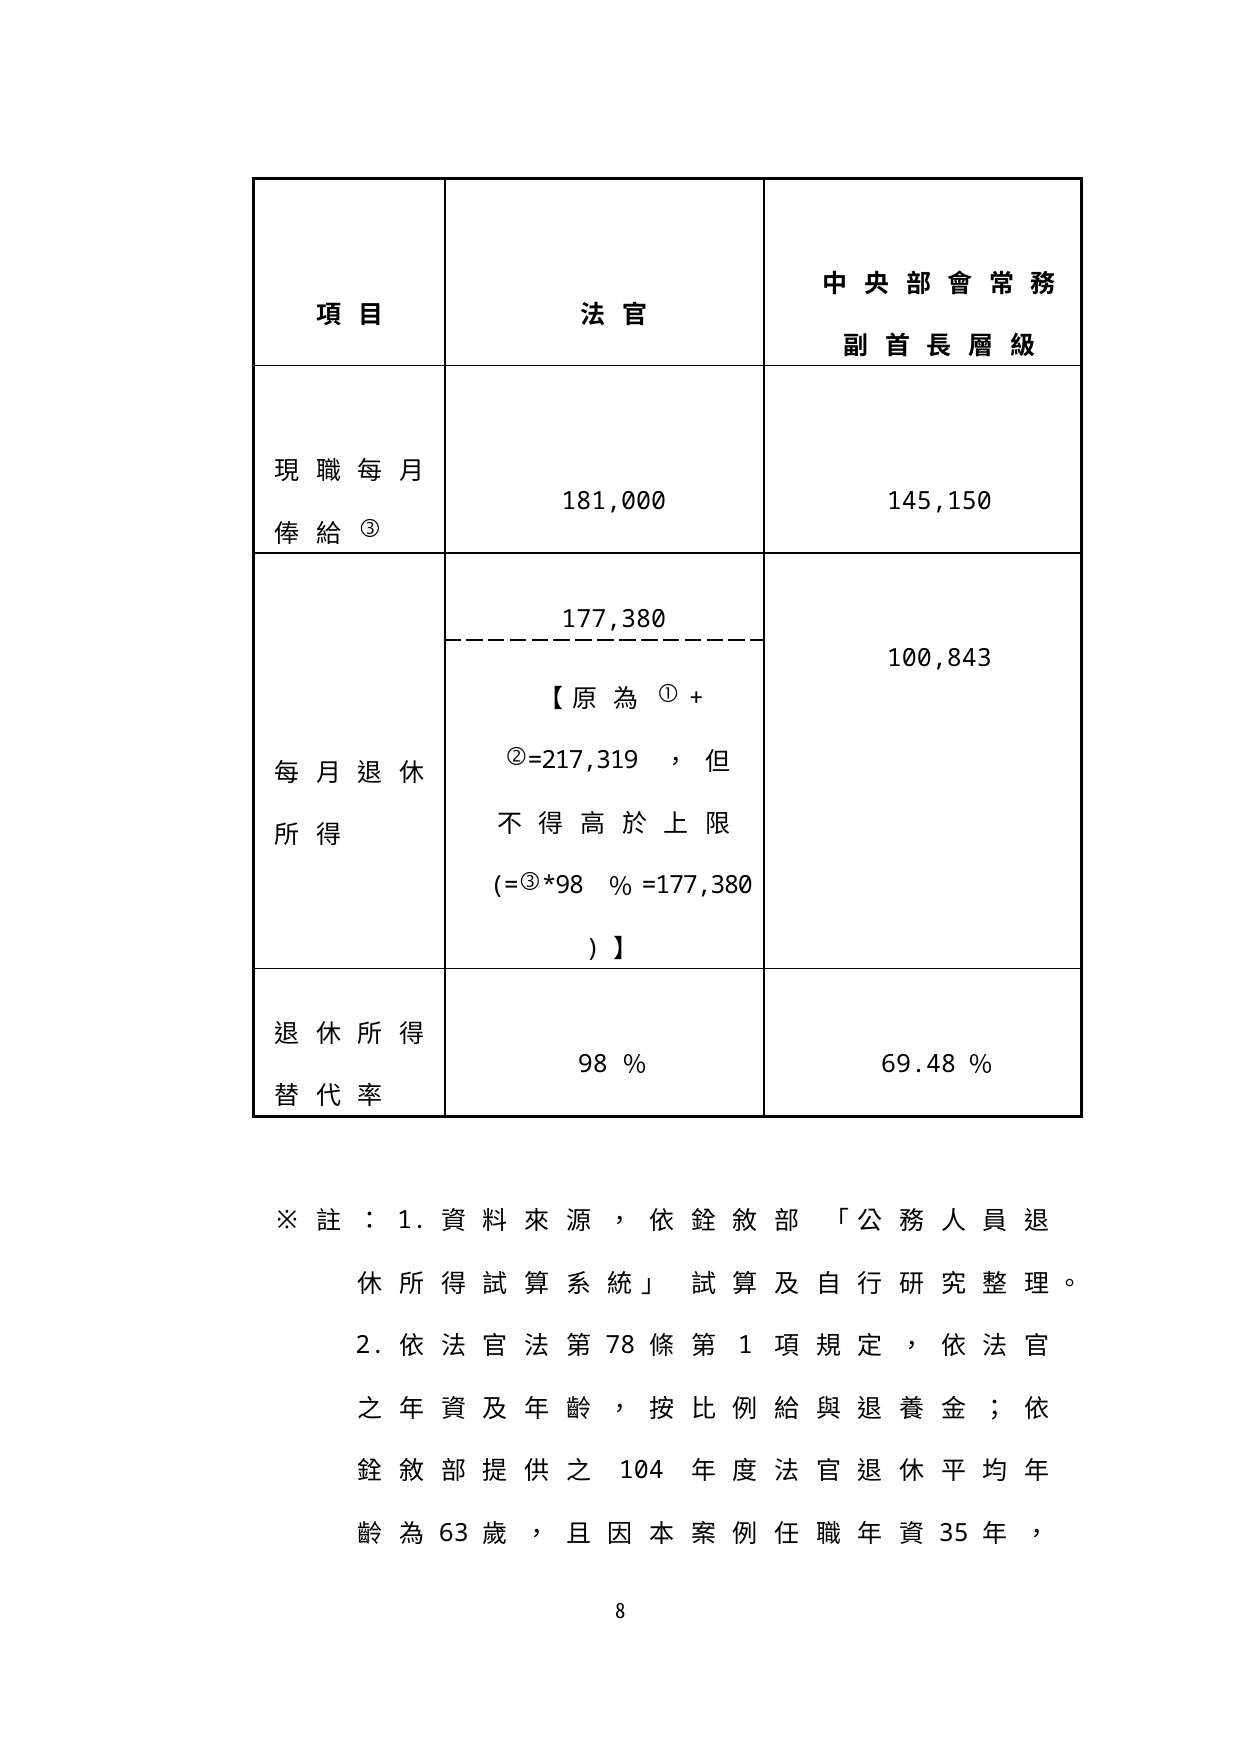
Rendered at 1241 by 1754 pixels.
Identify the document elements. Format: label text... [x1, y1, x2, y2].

table_cell 98％ [446, 969, 763, 1115]
table_cell 100,843 [765, 554, 1080, 968]
table_header 項目 [255, 180, 444, 365]
table_cell 退休所得替代率 [255, 969, 444, 1115]
table_cell 181,000 [446, 366, 763, 552]
table_cell 【原為+=217,319，但不得高於上限(=*98％=177,380)】 [446, 639, 763, 968]
table_header 法官 [446, 180, 763, 365]
table_cell 現職每月俸給 [255, 366, 444, 552]
table_cell 每月退休所得 [255, 554, 444, 968]
table_cell 145,150 [765, 366, 1080, 552]
text 2.依法官法第78條第1項規定，依法官之年資及年齡，按比例給與退養金；依銓敘部提供之104年度法官退休平均年齡為63歲，且因本案例任職年資35年， [315, 1302, 1058, 1552]
table_cell 69.48％ [765, 969, 1080, 1115]
text ※註：1.資料來源，依銓敘部「公務人員退休所得試算系統」試算及自行研究整理。 [242, 1177, 1058, 1302]
table_header 中央部會常務副首長層級 [765, 180, 1080, 365]
table_cell 177,380 [446, 554, 763, 639]
